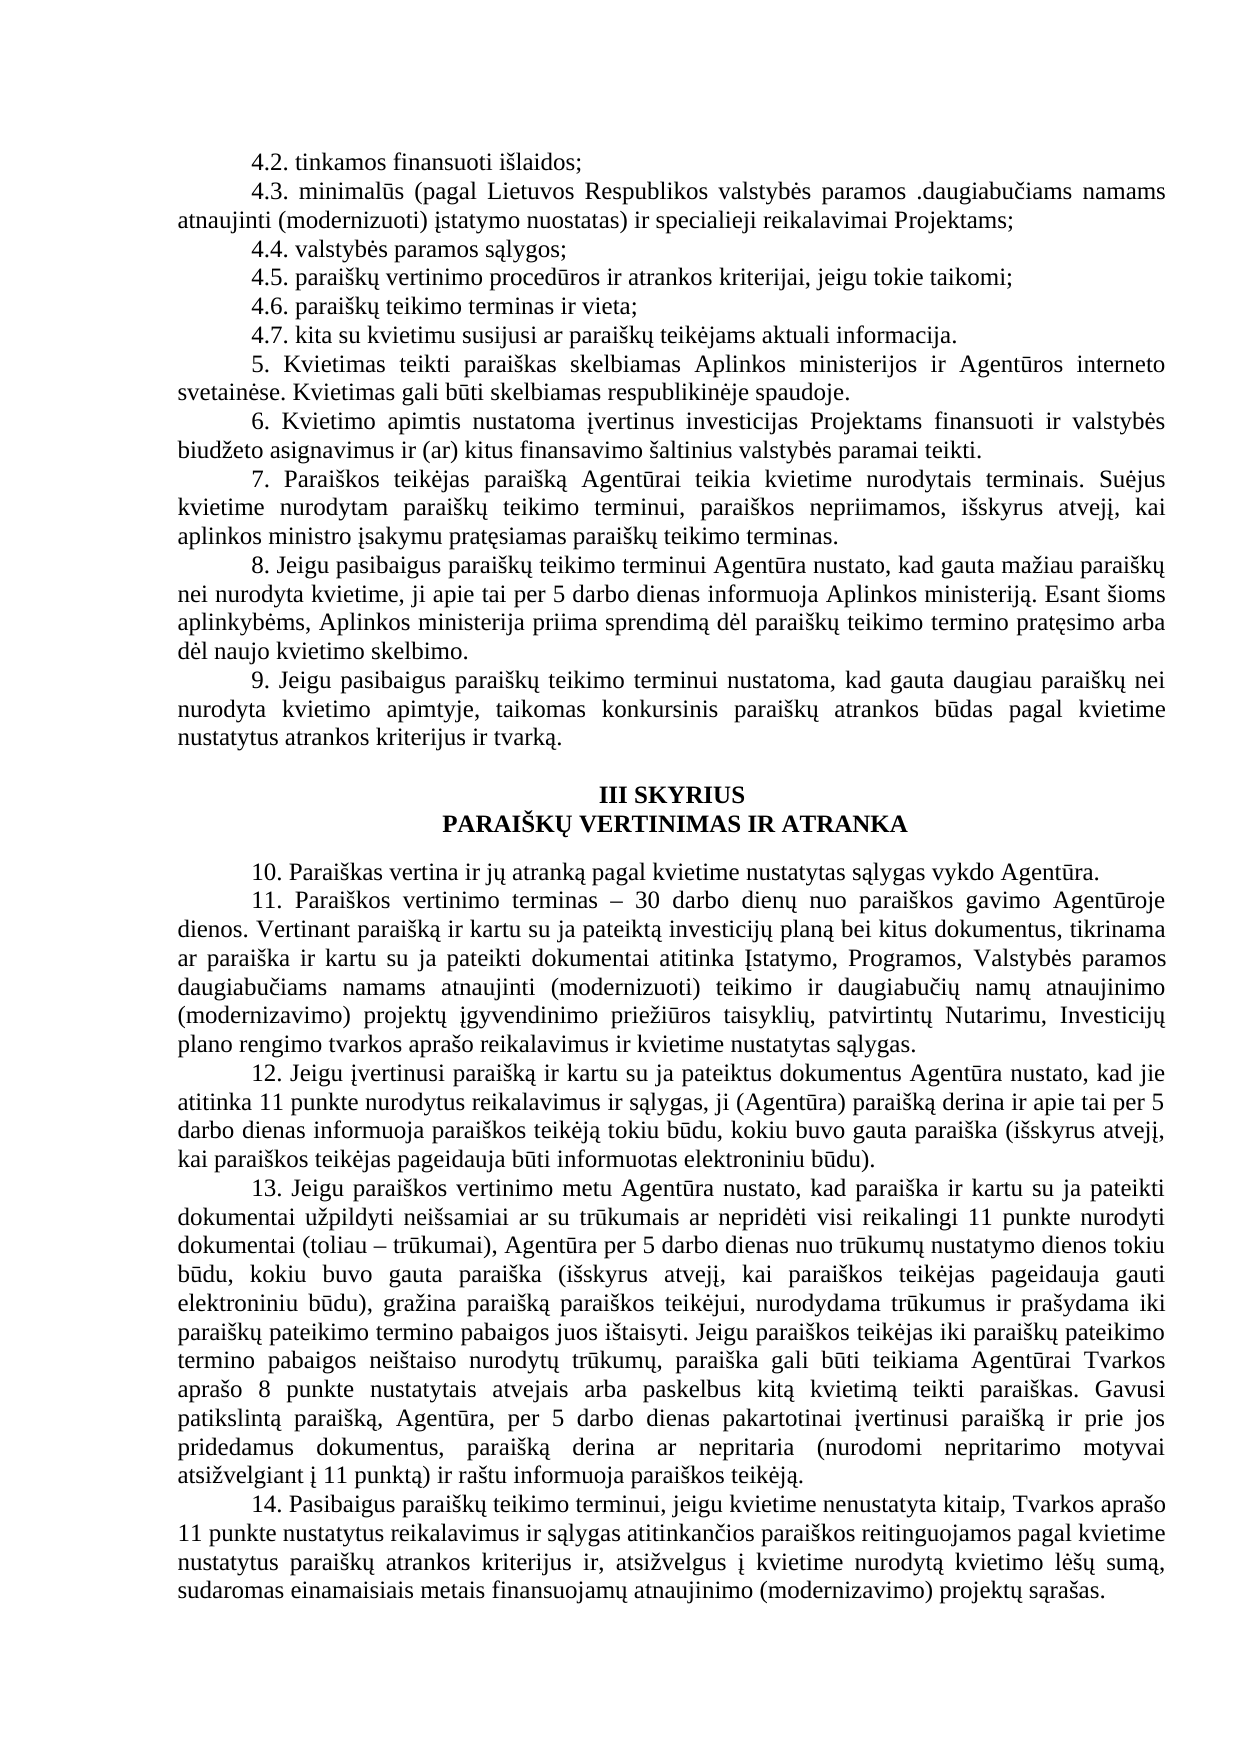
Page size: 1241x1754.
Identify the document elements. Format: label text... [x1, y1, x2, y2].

text 14. Pasibaigus paraiškų teikimo terminui, jeigu kvietime nenustatyta kitaip, Tvarkos aprašo 11 punkte nustatytus reikalavimus ir sąlygas atitinkančios paraiškos reitinguojamos pagal kvietime nustatytus paraiškų atrankos kriterijus ir, atsižvelgus į kvietime nurodytą kvietimo lėšų sumą, sudaromas einamaisiais metais finansuojamų atnaujinimo (modernizavimo) projektų sąrašas. [177, 1489, 1166, 1604]
text 4.3. minimalūs (pagal Lietuvos Respublikos valstybės paramos .daugiabučiams namams atnaujinti (modernizuoti) įstatymo nuostatas) ir specialieji reikalavimai Projektams; [177, 176, 1166, 234]
text 4.7. kita su kvietimu susijusi ar paraiškų teikėjams aktuali informacija. [177, 320, 1166, 349]
text III SKYRIUS [177, 780, 1166, 809]
text 10. Paraiškas vertina ir jų atranką pagal kvietime nustatytas sąlygas vykdo Agentūra. [177, 857, 1166, 885]
text 13. Jeigu paraiškos vertinimo metu Agentūra nustato, kad paraiška ir kartu su ja pateikti dokumentai užpildyti neišsamiai ar su trūkumais ar nepridėti visi reikalingi 11 punkte nurodyti dokumentai (toliau – trūkumai), Agentūra per 5 darbo dienas nuo trūkumų nustatymo dienos tokiu būdu, kokiu buvo gauta paraiška (išskyrus atvejį, kai paraiškos teikėjas pageidauja gauti elektroniniu būdu), gražina paraišką paraiškos teikėjui, nurodydama trūkumus ir prašydama iki paraiškų pateikimo termino pabaigos juos ištaisyti. Jeigu paraiškos teikėjas iki paraiškų pateikimo termino pabaigos neištaiso nurodytų trūkumų, paraiška gali būti teikiama Agentūrai Tvarkos aprašo 8 punkte nustatytais atvejais arba paskelbus kitą kvietimą teikti paraiškas. Gavusi patikslintą paraišką, Agentūra, per 5 darbo dienas pakartotinai įvertinusi paraišką ir prie jos pridedamus dokumentus, paraišką derina ar nepritaria (nurodomi nepritarimo motyvai atsižvelgiant į 11 punktą) ir raštu informuoja paraiškos teikėją. [177, 1173, 1166, 1489]
text 7. Paraiškos teikėjas paraišką Agentūrai teikia kvietime nurodytais terminais. Suėjus kvietime nurodytam paraiškų teikimo terminui, paraiškos nepriimamos, išskyrus atvejį, kai aplinkos ministro įsakymu pratęsiamas paraiškų teikimo terminas. [177, 464, 1166, 550]
text PARAIŠKŲ VERTINIMAS IR ATRANKA [177, 809, 1166, 837]
text 4.4. valstybės paramos sąlygos; [177, 234, 1166, 262]
text 9. Jeigu pasibaigus paraiškų teikimo terminui nustatoma, kad gauta daugiau paraiškų nei nurodyta kvietimo apimtyje, taikomas konkursinis paraiškų atrankos būdas pagal kvietime nustatytus atrankos kriterijus ir tvarką. [177, 665, 1166, 751]
text 8. Jeigu pasibaigus paraiškų teikimo terminui Agentūra nustato, kad gauta mažiau paraiškų nei nurodyta kvietime, ji apie tai per 5 darbo dienas informuoja Aplinkos ministeriją. Esant šioms aplinkybėms, Aplinkos ministerija priima sprendimą dėl paraiškų teikimo termino pratęsimo arba dėl naujo kvietimo skelbimo. [177, 550, 1166, 665]
text 4.2. tinkamos finansuoti išlaidos; [177, 147, 1166, 176]
text 5. Kvietimas teikti paraiškas skelbiamas Aplinkos ministerijos ir Agentūros interneto svetainėse. Kvietimas gali būti skelbiamas respublikinėje spaudoje. [177, 349, 1166, 406]
text 4.6. paraiškų teikimo terminas ir vieta; [177, 291, 1166, 320]
text 6. Kvietimo apimtis nustatoma įvertinus investicijas Projektams finansuoti ir valstybės biudžeto asignavimus ir (ar) kitus finansavimo šaltinius valstybės paramai teikti. [177, 406, 1166, 464]
text 11. Paraiškos vertinimo terminas – 30 darbo dienų nuo paraiškos gavimo Agentūroje dienos. Vertinant paraišką ir kartu su ja pateiktą investicijų planą bei kitus dokumentus, tikrinama ar paraiška ir kartu su ja pateikti dokumentai atitinka Įstatymo, Programos, Valstybės paramos daugiabučiams namams atnaujinti (modernizuoti) teikimo ir daugiabučių namų atnaujinimo (modernizavimo) projektų įgyvendinimo priežiūros taisyklių, patvirtintų Nutarimu, Investicijų plano rengimo tvarkos aprašo reikalavimus ir kvietime nustatytas sąlygas. [177, 885, 1166, 1058]
text 4.5. paraiškų vertinimo procedūros ir atrankos kriterijai, jeigu tokie taikomi; [177, 262, 1166, 291]
text 12. Jeigu įvertinusi paraišką ir kartu su ja pateiktus dokumentus Agentūra nustato, kad jie atitinka 11 punkte nurodytus reikalavimus ir sąlygas, ji (Agentūra) paraišką derina ir apie tai per 5 darbo dienas informuoja paraiškos teikėją tokiu būdu, kokiu buvo gauta paraiška (išskyrus atvejį, kai paraiškos teikėjas pageidauja būti informuotas elektroniniu būdu). [177, 1058, 1166, 1173]
